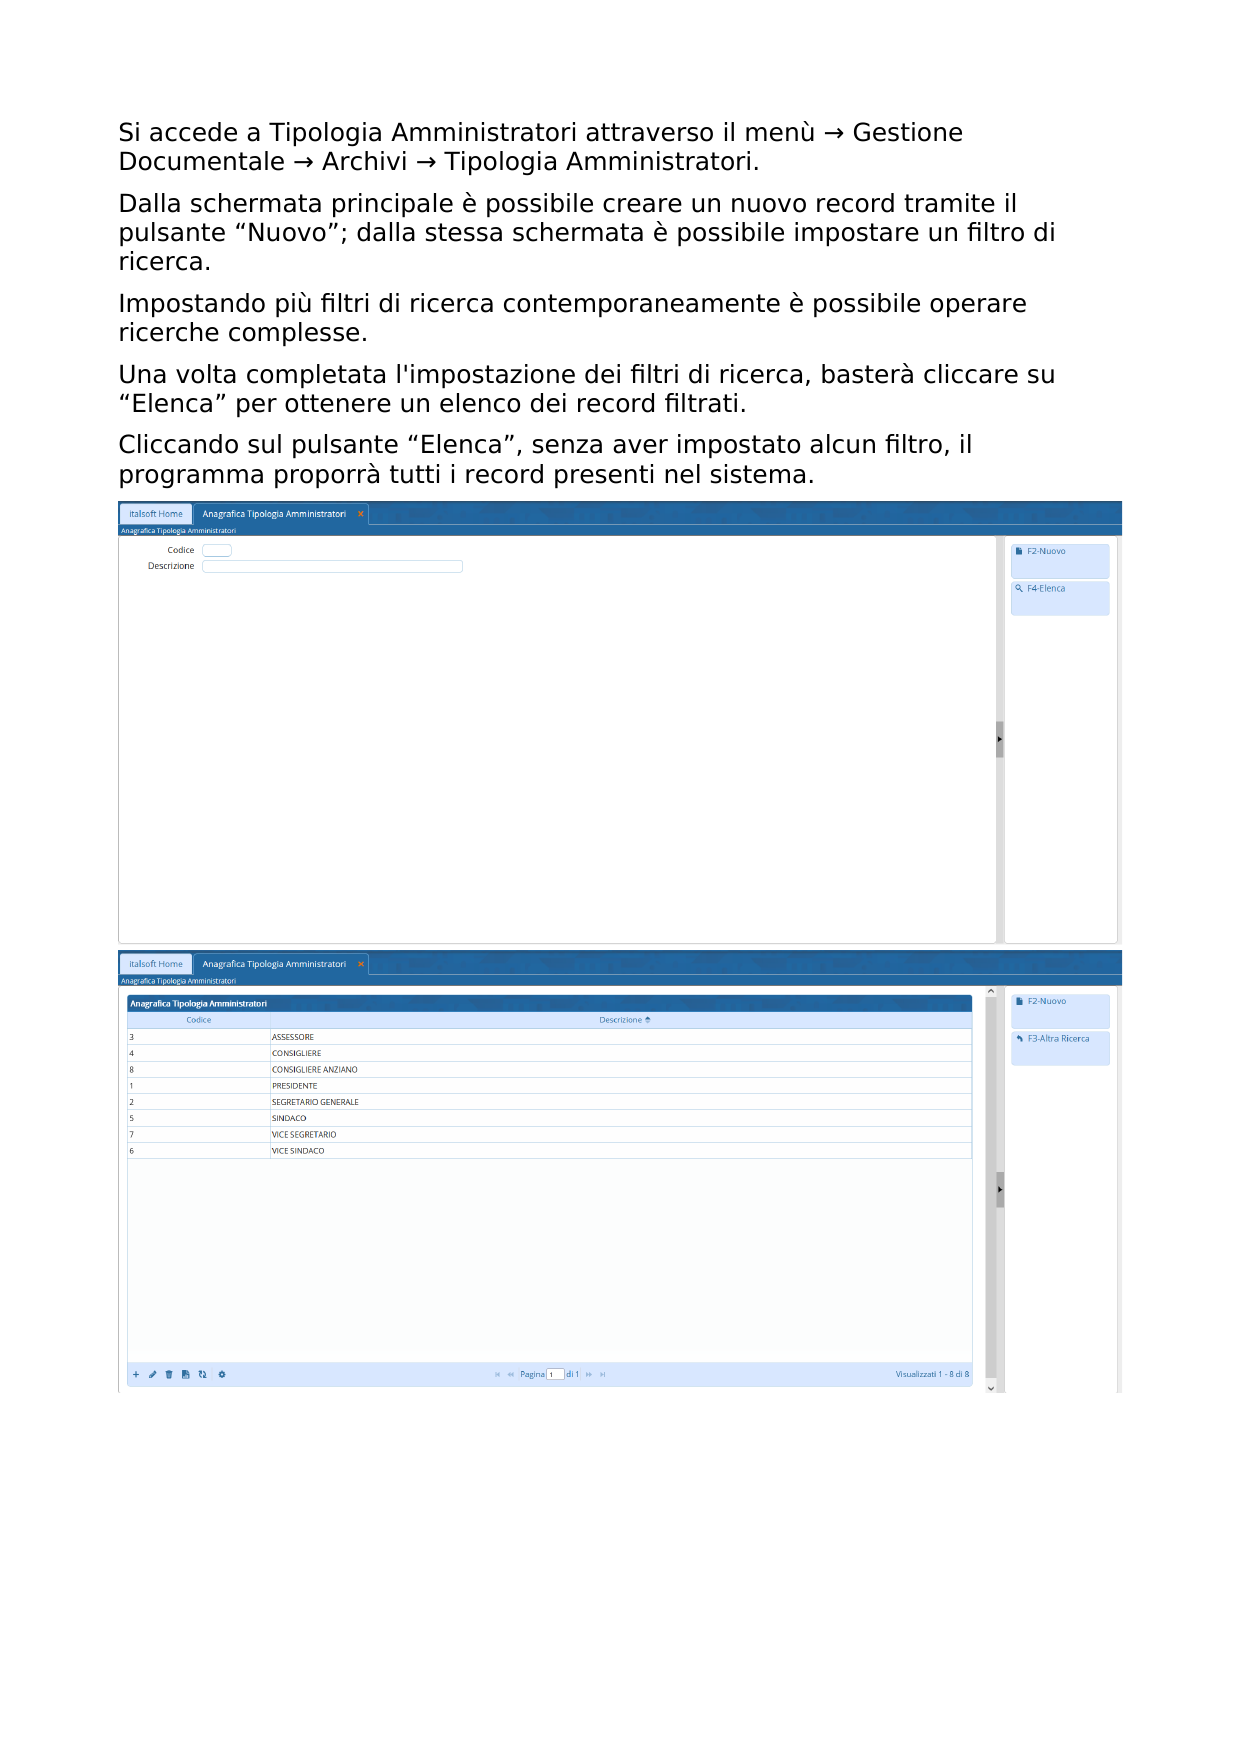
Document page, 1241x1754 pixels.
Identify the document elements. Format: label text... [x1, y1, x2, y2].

text Si accede a Tipologia Amministratori attraverso il menù → Gestione Documentale → Archivi → Tipologia Amministratori. [118, 118, 1122, 176]
text Impostando più filtri di ricerca contemporaneamente è possibile operare ricerche complesse. [118, 289, 1122, 347]
text Una volta completata l'impostazione dei filtri di ricerca, basterà cliccare su “Elenca” per ottenere un elenco dei record filtrati. [118, 360, 1122, 418]
text [118, 1393, 1122, 1399]
picture [118, 501, 1123, 945]
text Dalla schermata principale è possibile creare un nuovo record tramite il pulsante “Nuovo”; dalla stessa schermata è possibile impostare un filtro di ricerca. [118, 189, 1122, 276]
text [118, 945, 1122, 950]
text Cliccando sul pulsante “Elenca”, senza aver impostato alcun filtro, il programma proporrà tutti i record presenti nel sistema. [118, 431, 1122, 489]
picture [118, 950, 1123, 1393]
